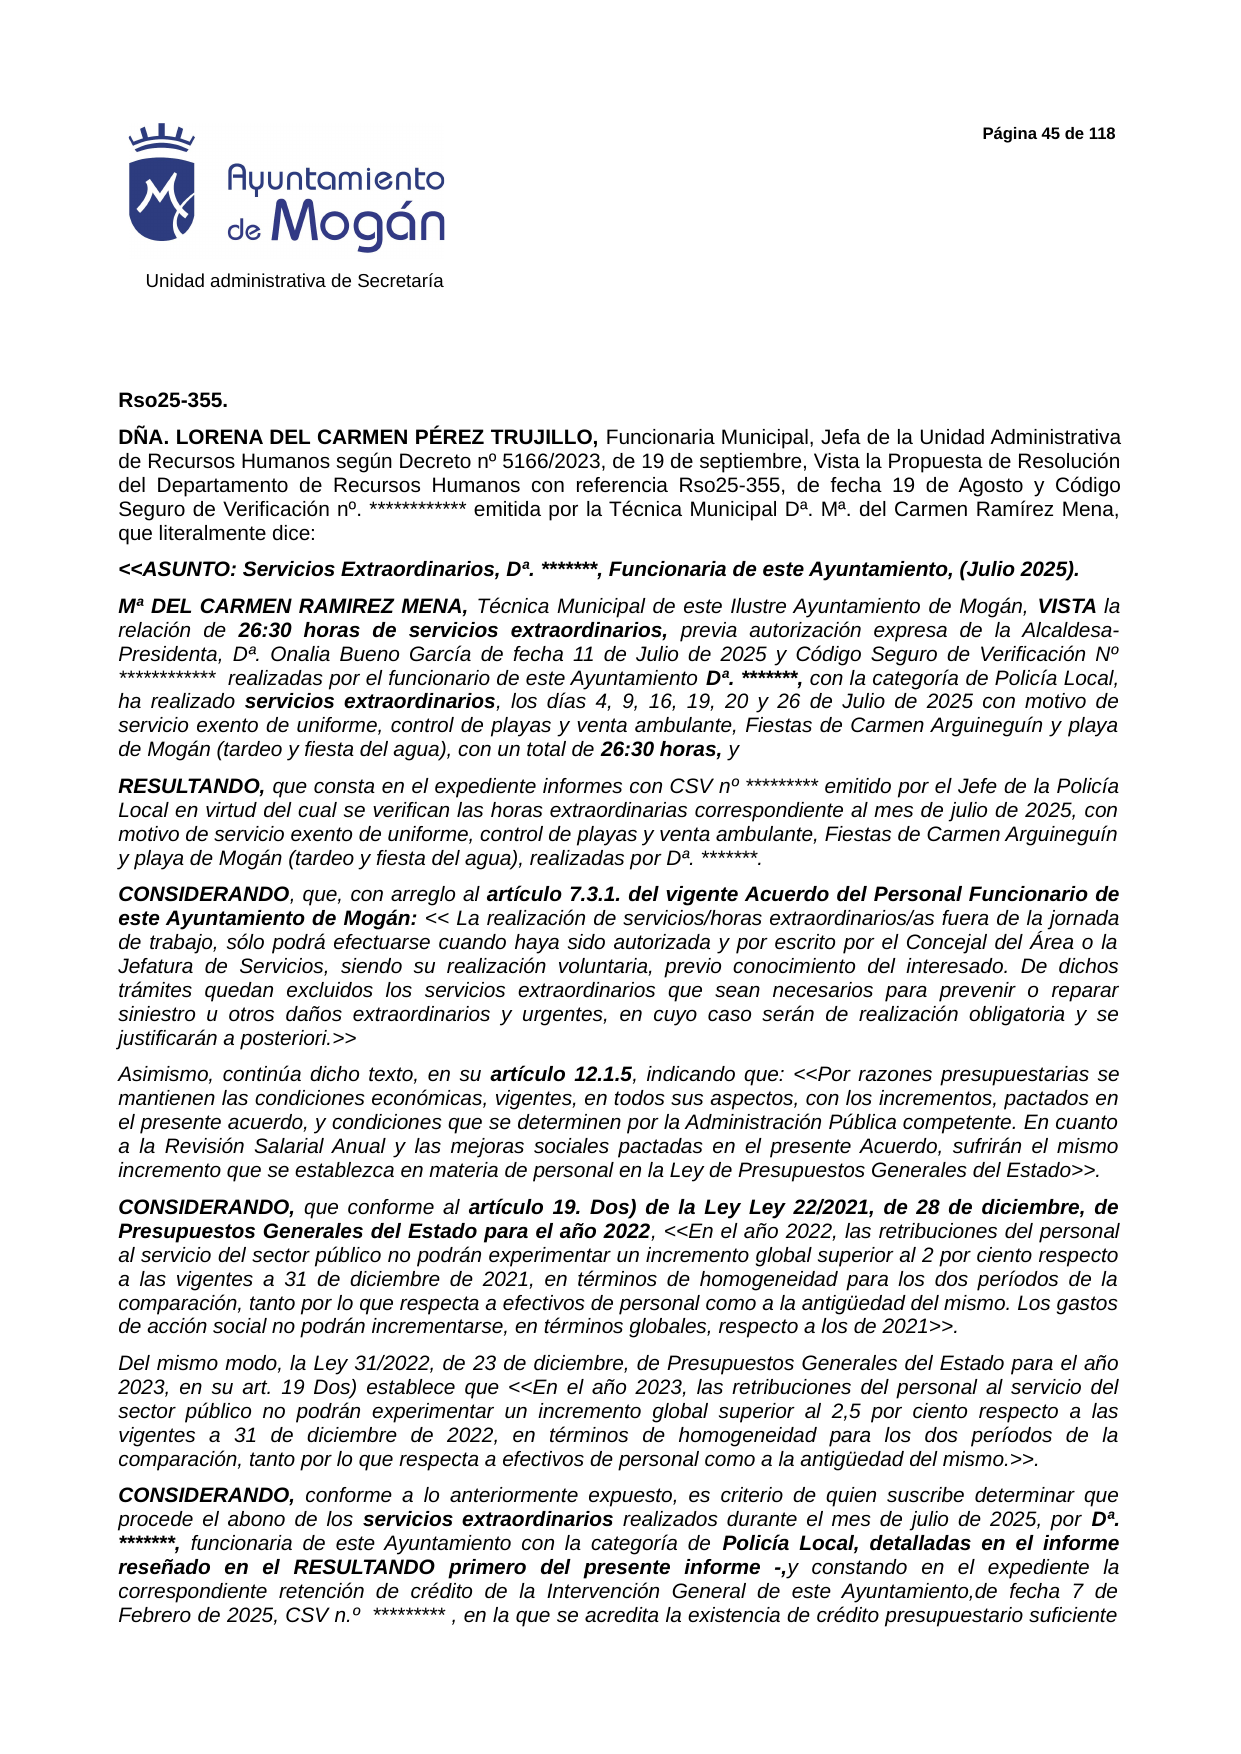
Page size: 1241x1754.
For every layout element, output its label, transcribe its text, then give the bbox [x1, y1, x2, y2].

text <<ASUNTO: Servicios Extraordinarios, Dª. *******, Funcionaria de este Ayuntamiento, (Julio 2025). [118, 557, 1122, 581]
picture [128, 123, 445, 259]
text CONSIDERANDO, que conforme al artículo 19. Dos) de la Ley Ley 22/2021, de 28 de diciembre, de Presupuestos Generales del Estado para el año 2022, <<En el año 2022, las retribuciones del personal al servicio del sector público no podrán experimentar un incremento global superior al 2 por ciento respecto a las vigentes a 31 de diciembre de 2021, en términos de homogeneidad para los dos períodos de la comparación, tanto por lo que respecta a efectivos de personal como a la antigüedad del mismo. Los gastos de acción social no podrán incrementarse, en términos globales, respecto a los de 2021>>. [118, 1194, 1122, 1338]
text DÑA. LORENA DEL CARMEN PÉREZ TRUJILLO, Funcionaria Municipal, Jefa de la Unidad Administrativa de Recursos Humanos según Decreto nº 5166/2023, de 19 de septiembre, Vista la Propuesta de Resolución del Departamento de Recursos Humanos con referencia Rso25-355, de fecha 19 de Agosto y Código Seguro de Verificación nº. ************ emitida por la Técnica Municipal Dª. Mª. del Carmen Ramírez Mena, que literalmente dice: [118, 425, 1122, 544]
text RESULTANDO, que consta en el expediente informes con CSV nº ********* emitido por el Jefe de la Policía Local en virtud del cual se verifican las horas extraordinarias correspondiente al mes de julio de 2025, con motivo de servicio exento de uniforme, control de playas y venta ambulante, Fiestas de Carmen Arguineguín y playa de Mogán (tardeo y fiesta del agua), realizadas por Dª. *******. [118, 774, 1122, 869]
text CONSIDERANDO, que, con arreglo al artículo 7.3.1. del vigente Acuerdo del Personal Funcionario de este Ayuntamiento de Mogán: << La realización de servicios/horas extraordinarios/as fuera de la jornada de trabajo, sólo podrá efectuarse cuando haya sido autorizada y por escrito por el Concejal del Área o la Jefatura de Servicios, siendo su realización voluntaria, previo conocimiento del interesado. De dichos trámites quedan excluidos los servicios extraordinarios que sean necesarios para prevenir o reparar siniestro u otros daños extraordinarios y urgentes, en cuyo caso serán de realización obligatoria y se justificarán a posteriori.>> [118, 882, 1122, 1050]
text Asimismo, continúa dicho texto, en su artículo 12.1.5, indicando que: <<Por razones presupuestarias se mantienen las condiciones económicas, vigentes, en todos sus aspectos, con los incrementos, pactados en el presente acuerdo, y condiciones que se determinen por la Administración Pública competente. En cuanto a la Revisión Salarial Anual y las mejoras sociales pactadas en el presente Acuerdo, sufrirán el mismo incremento que se establezca en materia de personal en la Ley de Presupuestos Generales del Estado>>. [118, 1062, 1122, 1182]
text Mª DEL CARMEN RAMIREZ MENA, Técnica Municipal de este Ilustre Ayuntamiento de Mogán, VISTA la relación de 26:30 horas de servicios extraordinarios, previa autorización expresa de la Alcaldesa-Presidenta, Dª. Onalia Bueno García de fecha 11 de Julio de 2025 y Código Seguro de Verificación Nº ************ realizadas por el funcionario de este Ayuntamiento Dª. *******, con la categoría de Policía Local, ha realizado servicios extraordinarios, los días 4, 9, 16, 19, 20 y 26 de Julio de 2025 con motivo de servicio exento de uniforme, control de playas y venta ambulante, Fiestas de Carmen Arguineguín y playa de Mogán (tardeo y fiesta del agua), con un total de 26:30 horas, y [118, 593, 1122, 761]
text Del mismo modo, la Ley 31/2022, de 23 de diciembre, de Presupuestos Generales del Estado para el año 2023, en su art. 19 Dos) establece que <<En el año 2023, las retribuciones del personal al servicio del sector público no podrán experimentar un incremento global superior al 2,5 por ciento respecto a las vigentes a 31 de diciembre de 2022, en términos de homogeneidad para los dos períodos de la comparación, tanto por lo que respecta a efectivos de personal como a la antigüedad del mismo.>>. [118, 1351, 1122, 1471]
text CONSIDERANDO, conforme a lo anteriormente expuesto, es criterio de quien suscribe determinar que procede el abono de los servicios extraordinarios realizados durante el mes de julio de 2025, por Dª. *******, funcionaria de este Ayuntamiento con la categoría de Policía Local, detalladas en el informe reseñado en el RESULTANDO primero del presente informe -,y constando en el expediente la correspondiente retención de crédito de la Intervención General de este Ayuntamiento,de fecha 7 de Febrero de 2025, CSV n.º ********* , en la que se acredita la existencia de crédito presupuestario suficiente [118, 1483, 1122, 1627]
text Rso25-355. [118, 388, 1122, 412]
